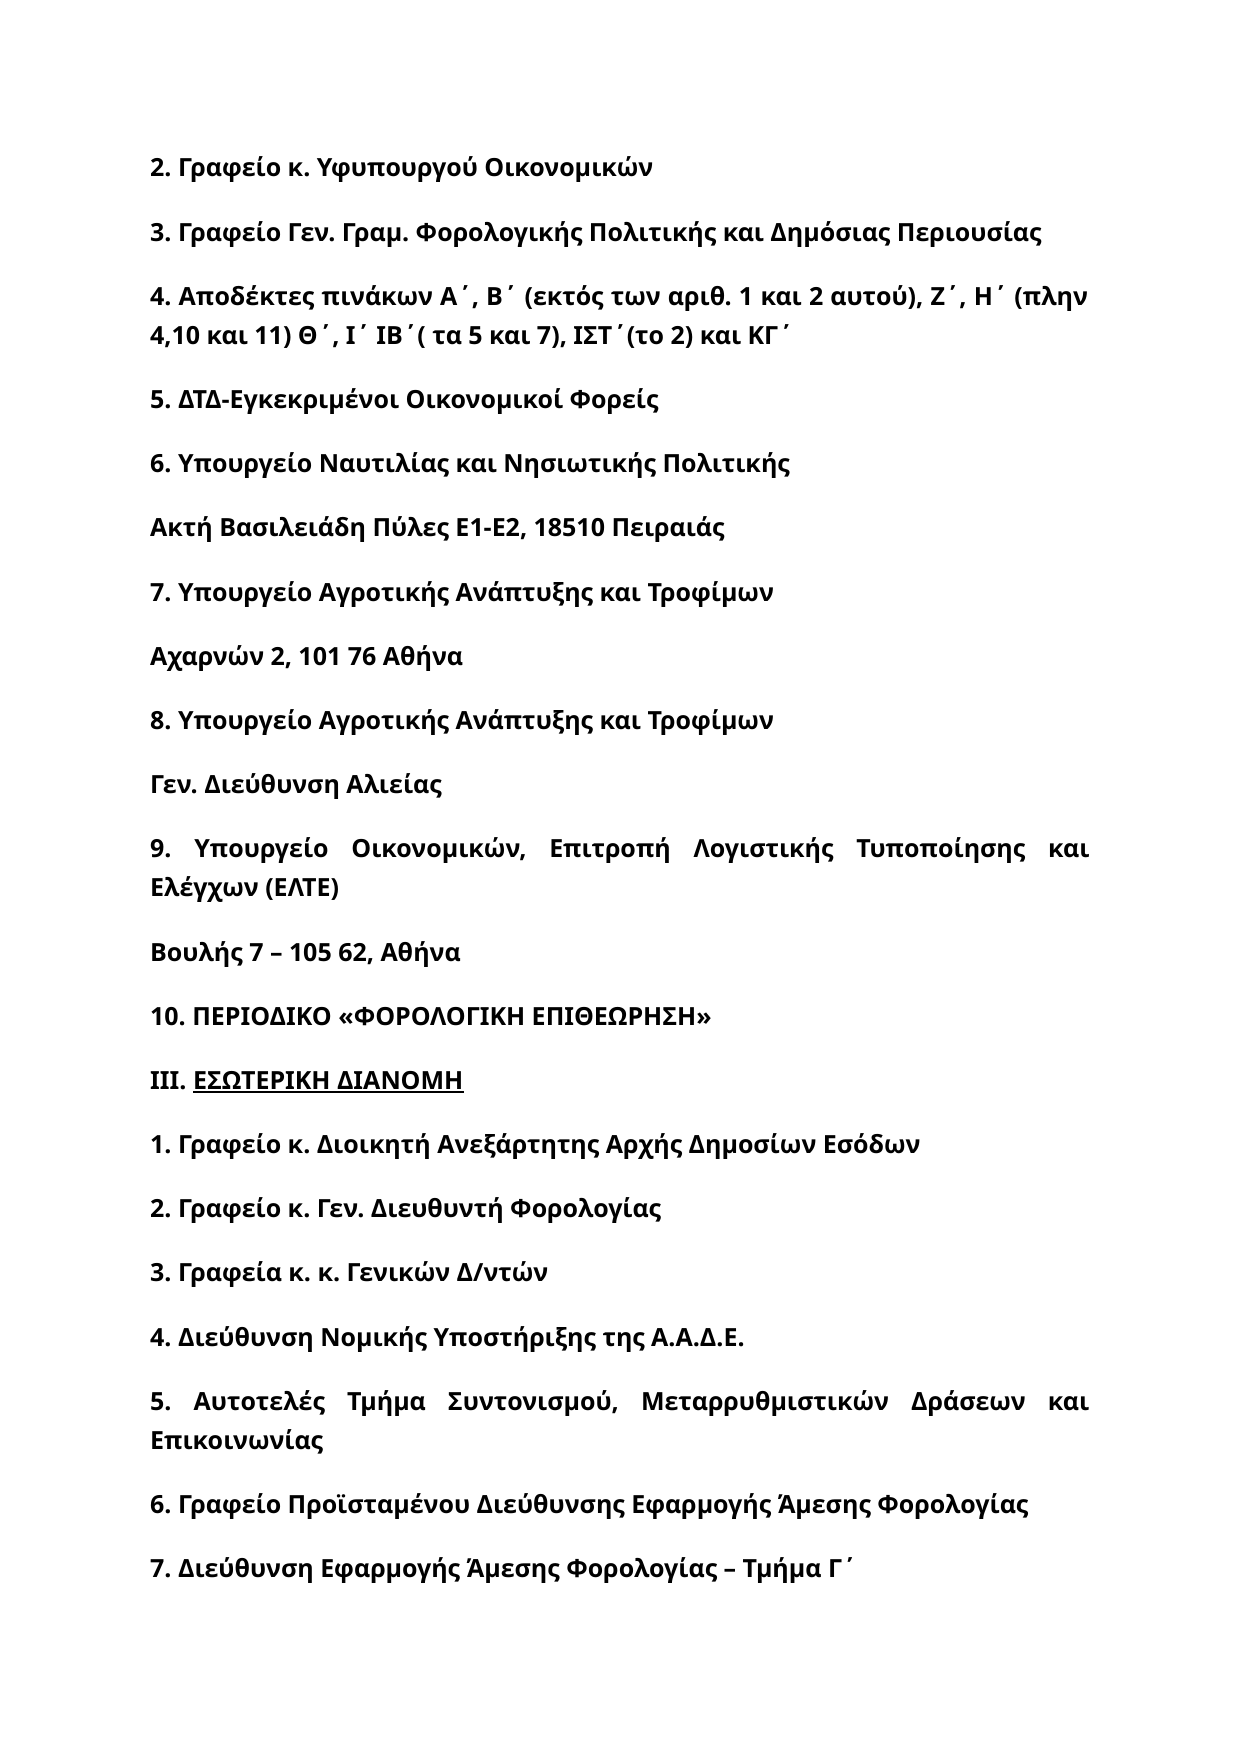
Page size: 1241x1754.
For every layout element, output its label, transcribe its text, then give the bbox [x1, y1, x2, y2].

text 5. Αυτοτελές Τμήμα Συντονισμού, Μεταρρυθμιστικών Δράσεων και Επικοινωνίας [150, 1383, 1090, 1457]
text 1. Γραφείο κ. Διοικητή Ανεξάρτητης Αρχής Δημοσίων Εσόδων [150, 1127, 1090, 1161]
text 8. Υπουργείο Αγροτικής Ανάπτυξης και Τροφίμων [150, 702, 1090, 737]
text Αχαρνών 2, 101 76 Αθήνα [150, 638, 1090, 672]
text 7. Υπουργείο Αγροτικής Ανάπτυξης και Τροφίμων [150, 574, 1090, 608]
text 3. Γραφείο Γεν. Γραμ. Φορολογικής Πολιτικής και Δημόσιας Περιουσίας [150, 214, 1090, 248]
text 4. Αποδέκτες πινάκων Α΄, Β΄ (εκτός των αριθ. 1 και 2 αυτού), Ζ΄, Η΄ (πλην 4,10 και 11) Θ΄, Ι΄ ΙΒ΄( τα 5 και 7), ΙΣΤ΄(το 2) και ΚΓ΄ [150, 278, 1090, 352]
text 6. Υπουργείο Ναυτιλίας και Νησιωτικής Πολιτικής [150, 446, 1090, 480]
text Γεν. Διεύθυνση Αλιείας [150, 767, 1090, 801]
text 7. Διεύθυνση Εφαρμογής Άμεσης Φορολογίας – Τμήμα Γ΄ [150, 1551, 1090, 1585]
text 10. ΠΕΡΙΟΔΙΚΟ «ΦΟΡΟΛΟΓΙΚΗ ΕΠΙΘΕΩΡΗΣΗ» [150, 998, 1090, 1032]
text 9. Υπουργείο Οικονομικών, Επιτροπή Λογιστικής Τυποποίησης και Ελέγχων (ΕΛΤΕ) [150, 831, 1090, 904]
text 2. Γραφείο κ. Υφυπουργού Οικονομικών [150, 150, 1090, 184]
text 5. ΔΤΔ-Εγκεκριμένοι Οικονομικοί Φορείς [150, 382, 1090, 416]
text Βουλής 7 – 105 62, Αθήνα [150, 934, 1090, 968]
text 6. Γραφείο Προϊσταμένου Διεύθυνσης Εφαρμογής Άμεσης Φορολογίας [150, 1487, 1090, 1521]
text Ακτή Βασιλειάδη Πύλες Ε1-Ε2, 18510 Πειραιάς [150, 510, 1090, 544]
text III. ΕΣΩΤΕΡΙΚΗ ΔΙΑΝΟΜΗ [150, 1062, 1090, 1097]
text 3. Γραφεία κ. κ. Γενικών Δ/ντών [150, 1255, 1090, 1289]
text 2. Γραφείο κ. Γεν. Διευθυντή Φορολογίας [150, 1191, 1090, 1225]
text 4. Διεύθυνση Νομικής Υποστήριξης της Α.Α.Δ.Ε. [150, 1319, 1090, 1353]
